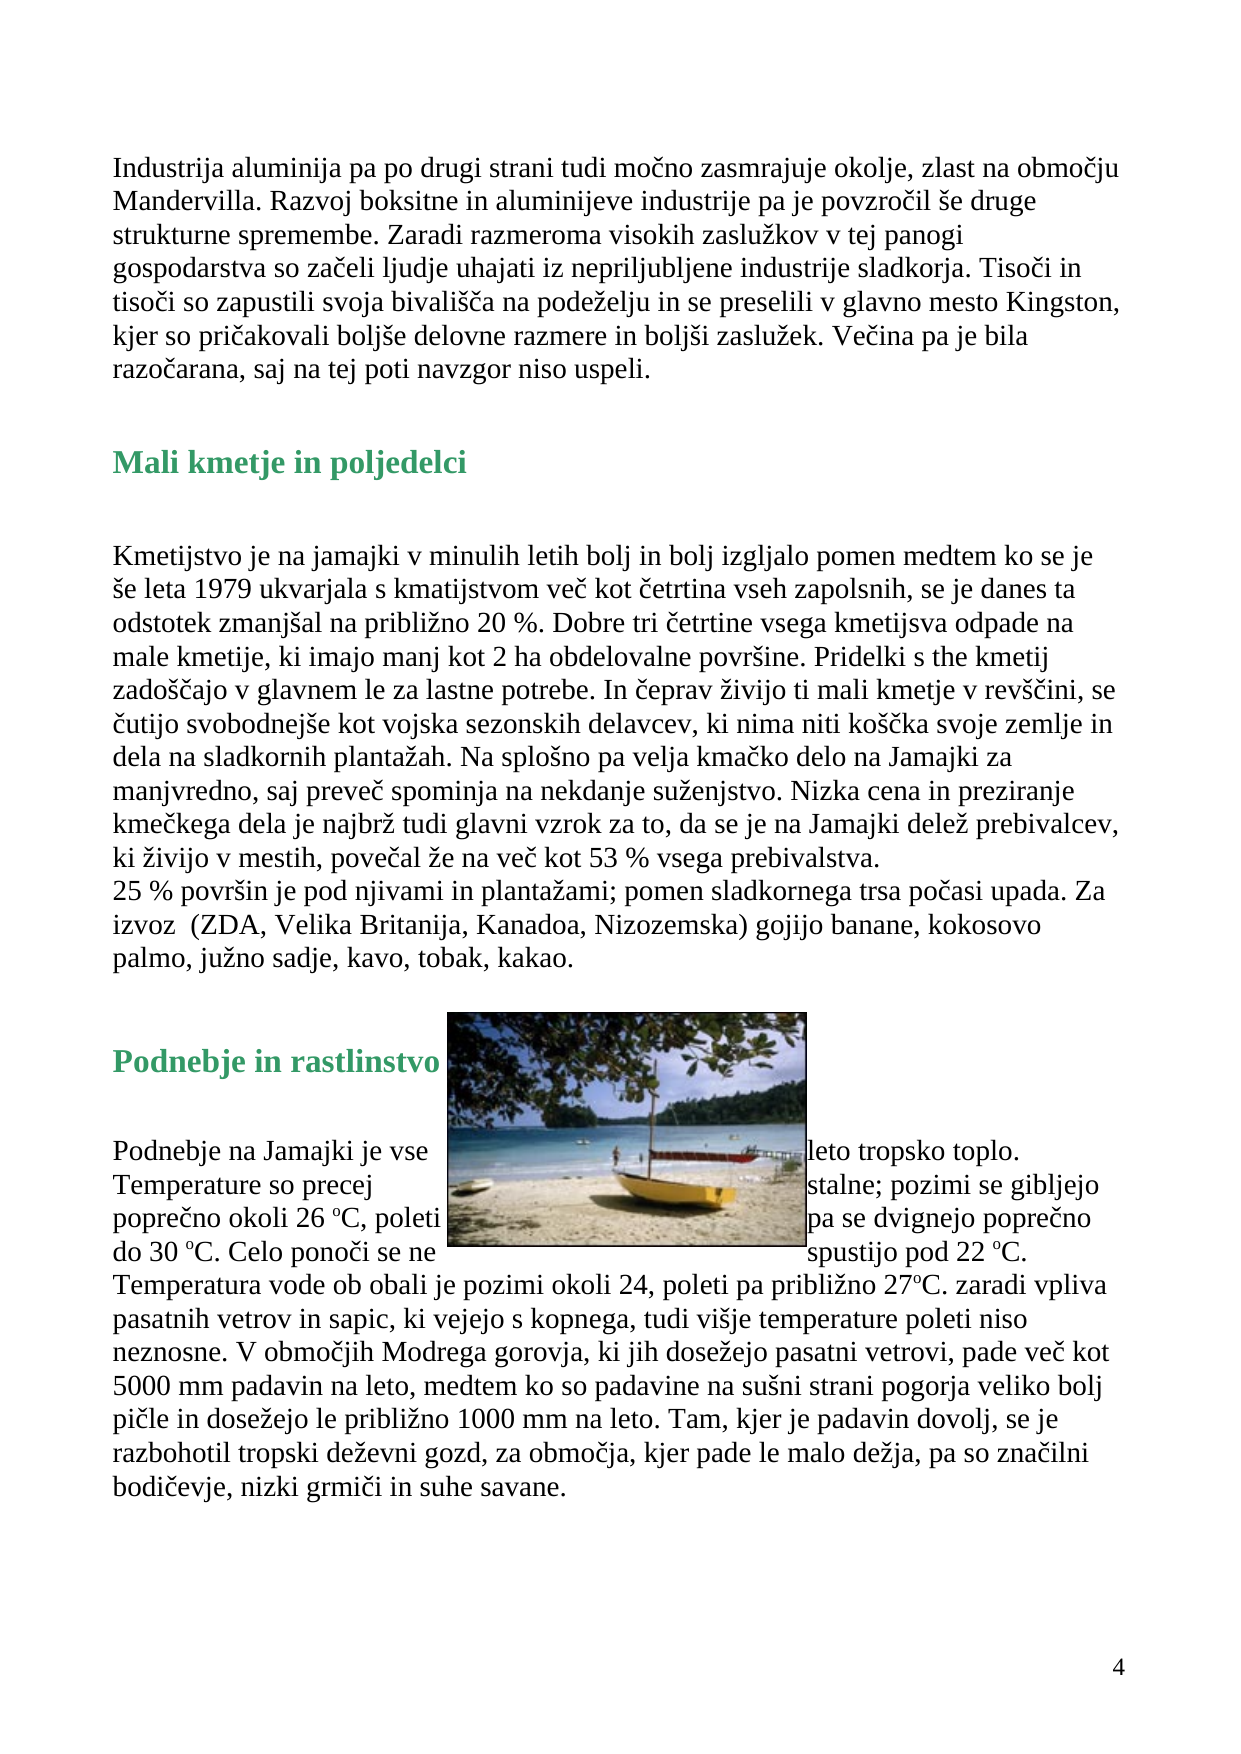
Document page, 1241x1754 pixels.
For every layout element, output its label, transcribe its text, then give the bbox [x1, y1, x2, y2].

text Podnebje na Jamajki je vse leto tropsko toplo. Temperature so precej stalne; pozimi se gibljejo poprečno okoli 26 oC, poleti pa se dvignejo poprečno do 30 oC. Celo ponoči se ne spustijo pod 22 oC. Temperatura vode ob obali je pozimi okoli 24, poleti pa približno 27oC. zaradi vpliva pasatnih vetrov in sapic, ki vejejo s kopnega, tudi višje temperature poleti niso neznosne. V območjih Modrega gorovja, ki jih dosežejo pasatni vetrovi, pade več kot 5000 mm padavin na leto, medtem ko so padavine na sušni strani pogorja veliko bolj pičle in dosežejo le približno 1000 mm na leto. Tam, kjer je padavin dovolj, se je razbohotil tropski deževni gozd, za območja, kjer pade le malo dežja, pa so značilni bodičevje, nizki grmiči in suhe savane. [112, 1133, 1125, 1502]
picture [447, 1012, 807, 1041]
text Industrija aluminija pa po drugi strani tudi močno zasmrajuje okolje, zlast na območju Mandervilla. Razvoj boksitne in aluminijeve industrije pa je povzročil še druge strukturne spremembe. Zaradi razmeroma visokih zaslužkov v tej panogi gospodarstva so začeli ljudje uhajati iz nepriljubljene industrije sladkorja. Tisoči in tisoči so zapustili svoja bivališča na podeželju in se preselili v glavno mesto Kingston, kjer so pričakovali boljše delovne razmere in boljši zaslužek. Večina pa je bila razočarana, saj na tej poti navzgor niso uspeli. [112, 150, 1125, 385]
text Kmetijstvo je na jamajki v minulih letih bolj in bolj izgljalo pomen medtem ko se je še leta 1979 ukvarjala s kmatijstvom več kot četrtina vseh zapolsnih, se je danes ta odstotek zmanjšal na približno 20 %. Dobre tri četrtine vsega kmetijsva odpade na male kmetije, ki imajo manj kot 2 ha obdelovalne površine. Pridelki s the kmetij zadoščajo v glavnem le za lastne potrebe. In čeprav živijo ti mali kmetje v revščini, se čutijo svobodnejše kot vojska sezonskih delavcev, ki nima niti koščka svoje zemlje in dela na sladkornih plantažah. Na splošno pa velja kmačko delo na Jamajki za manjvredno, saj preveč spominja na nekdanje suženjstvo. Nizka cena in preziranje kmečkega dela je najbrž tudi glavni vzrok za to, da se je na Jamajki delež prebivalcev, ki živijo v mestih, povečal že na več kot 53 % vsega prebivalstva. [112, 538, 1125, 873]
subtitle Mali kmetje in poljedelci [112, 442, 1125, 481]
subtitle Podnebje in rastlinstvo [112, 1041, 1125, 1079]
text 25 % površin je pod njivami in plantažami; pomen sladkornega trsa počasi upada. Za izvoz (ZDA, Velika Britanija, Kanadoa, Nizozemska) gojijo banane, kokosovo palmo, južno sadje, kavo, tobak, kakao. [112, 873, 1125, 974]
picture [447, 1079, 807, 1133]
